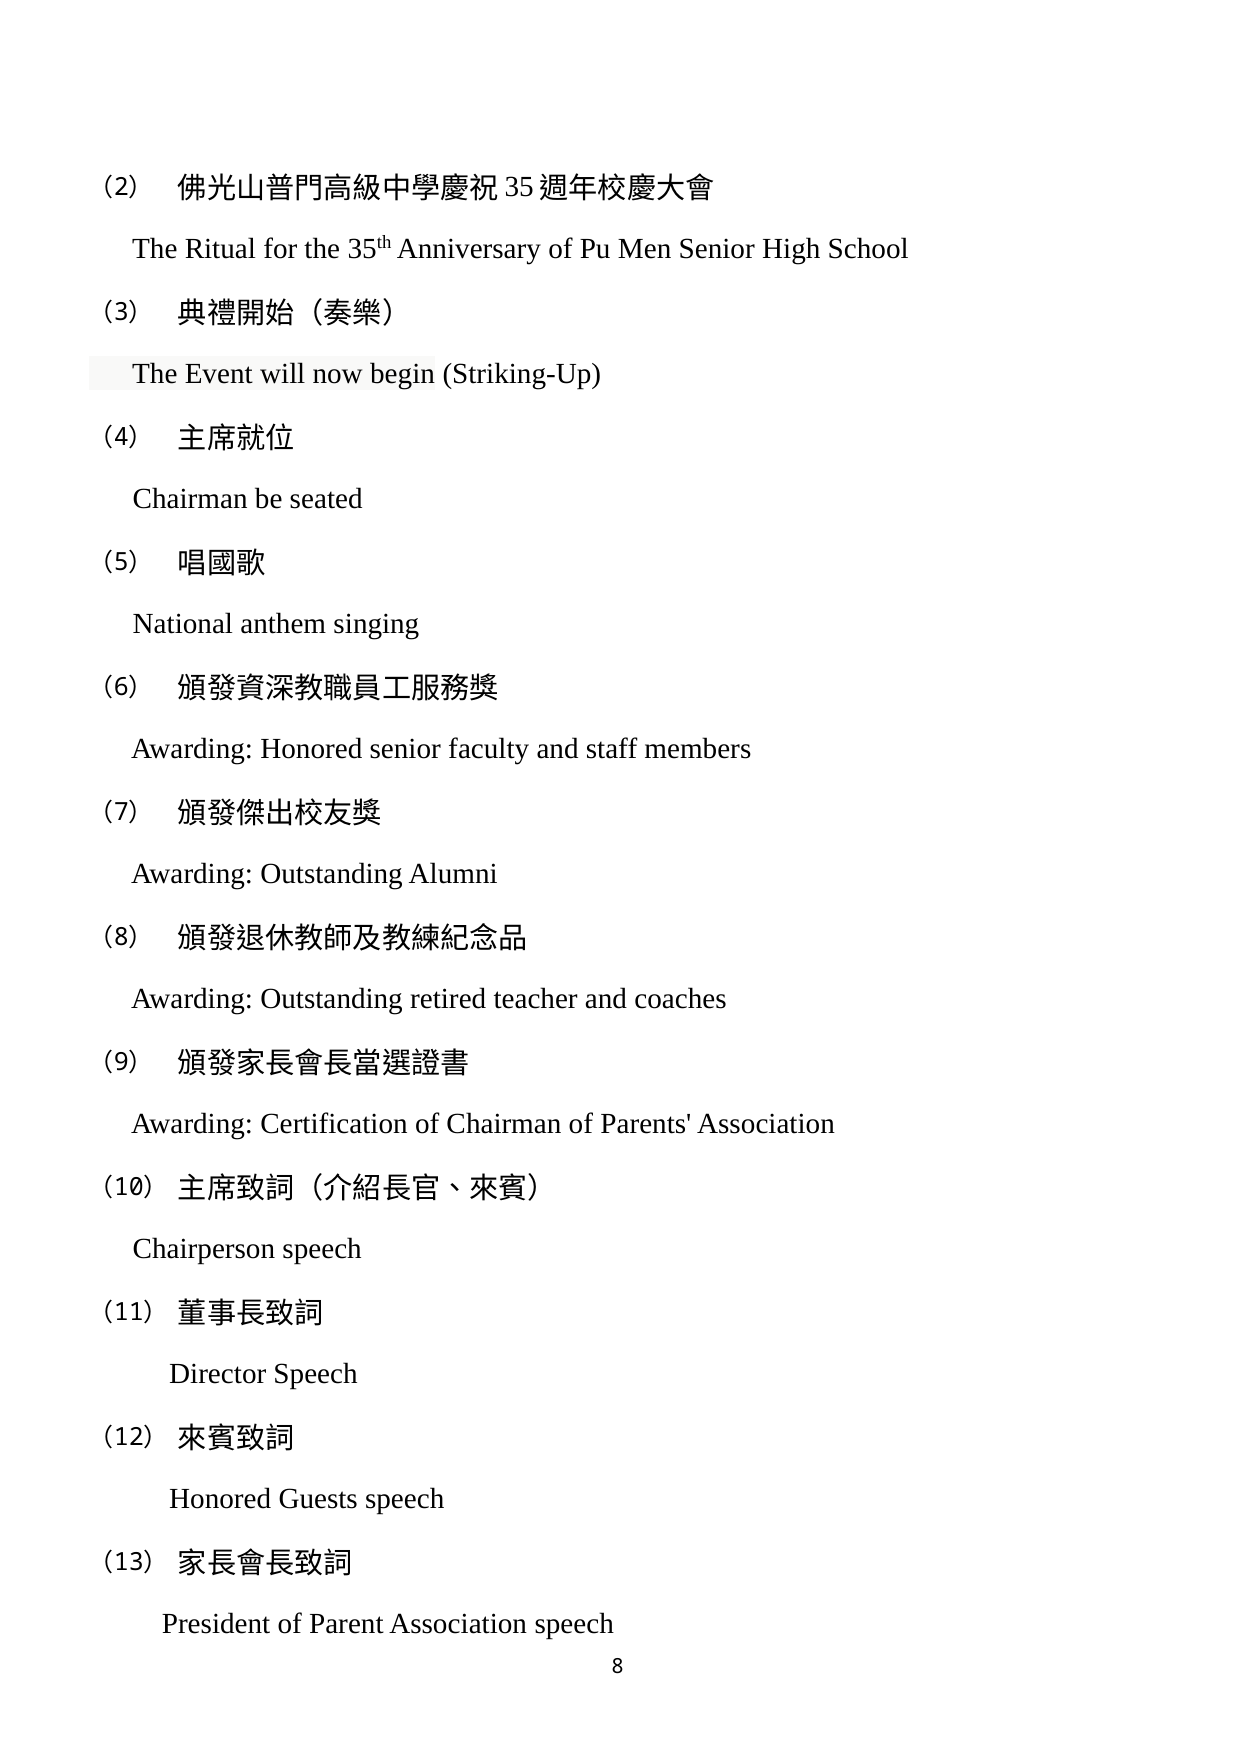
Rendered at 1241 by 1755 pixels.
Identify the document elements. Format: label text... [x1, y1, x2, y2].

text Awarding: Outstanding Alumni [89, 832, 1146, 894]
list 頒發資深教職員工服務獎 [89, 644, 1146, 707]
list 典禮開始（奏樂） [89, 269, 1146, 332]
text Awarding: Honored senior faculty and staff members [89, 707, 1146, 769]
list 來賓致詞 [89, 1394, 1146, 1457]
list 頒發傑出校友獎 [89, 769, 1146, 832]
text National anthem singing [89, 582, 1146, 644]
list 頒發家長會長當選證書 [89, 1019, 1146, 1082]
list 佛光山普門高級中學慶祝35週年校慶大會 [89, 144, 1146, 207]
text Awarding: Certification of Chairman of Parents' Association [89, 1082, 1146, 1144]
list 主席就位 [89, 394, 1146, 457]
text The Event will now begin (Striking-Up) [89, 332, 1146, 394]
text Awarding: Outstanding retired teacher and coaches [89, 957, 1146, 1019]
text Director Speech [89, 1332, 1146, 1394]
text Honored Guests speech [89, 1457, 1146, 1519]
text Chairman be seated [89, 457, 1146, 519]
list 主席致詞（介紹長官、來賓） [89, 1144, 1146, 1207]
list 家長會長致詞 [89, 1519, 1146, 1582]
list 唱國歌 [89, 519, 1146, 582]
text The Ritual for the 35th Anniversary of Pu Men Senior High School [89, 207, 1146, 269]
list 頒發退休教師及教練紀念品 [89, 894, 1146, 957]
list 董事長致詞 [89, 1269, 1146, 1332]
text President of Parent Association speech [89, 1582, 1146, 1644]
text Chairperson speech [89, 1207, 1146, 1269]
